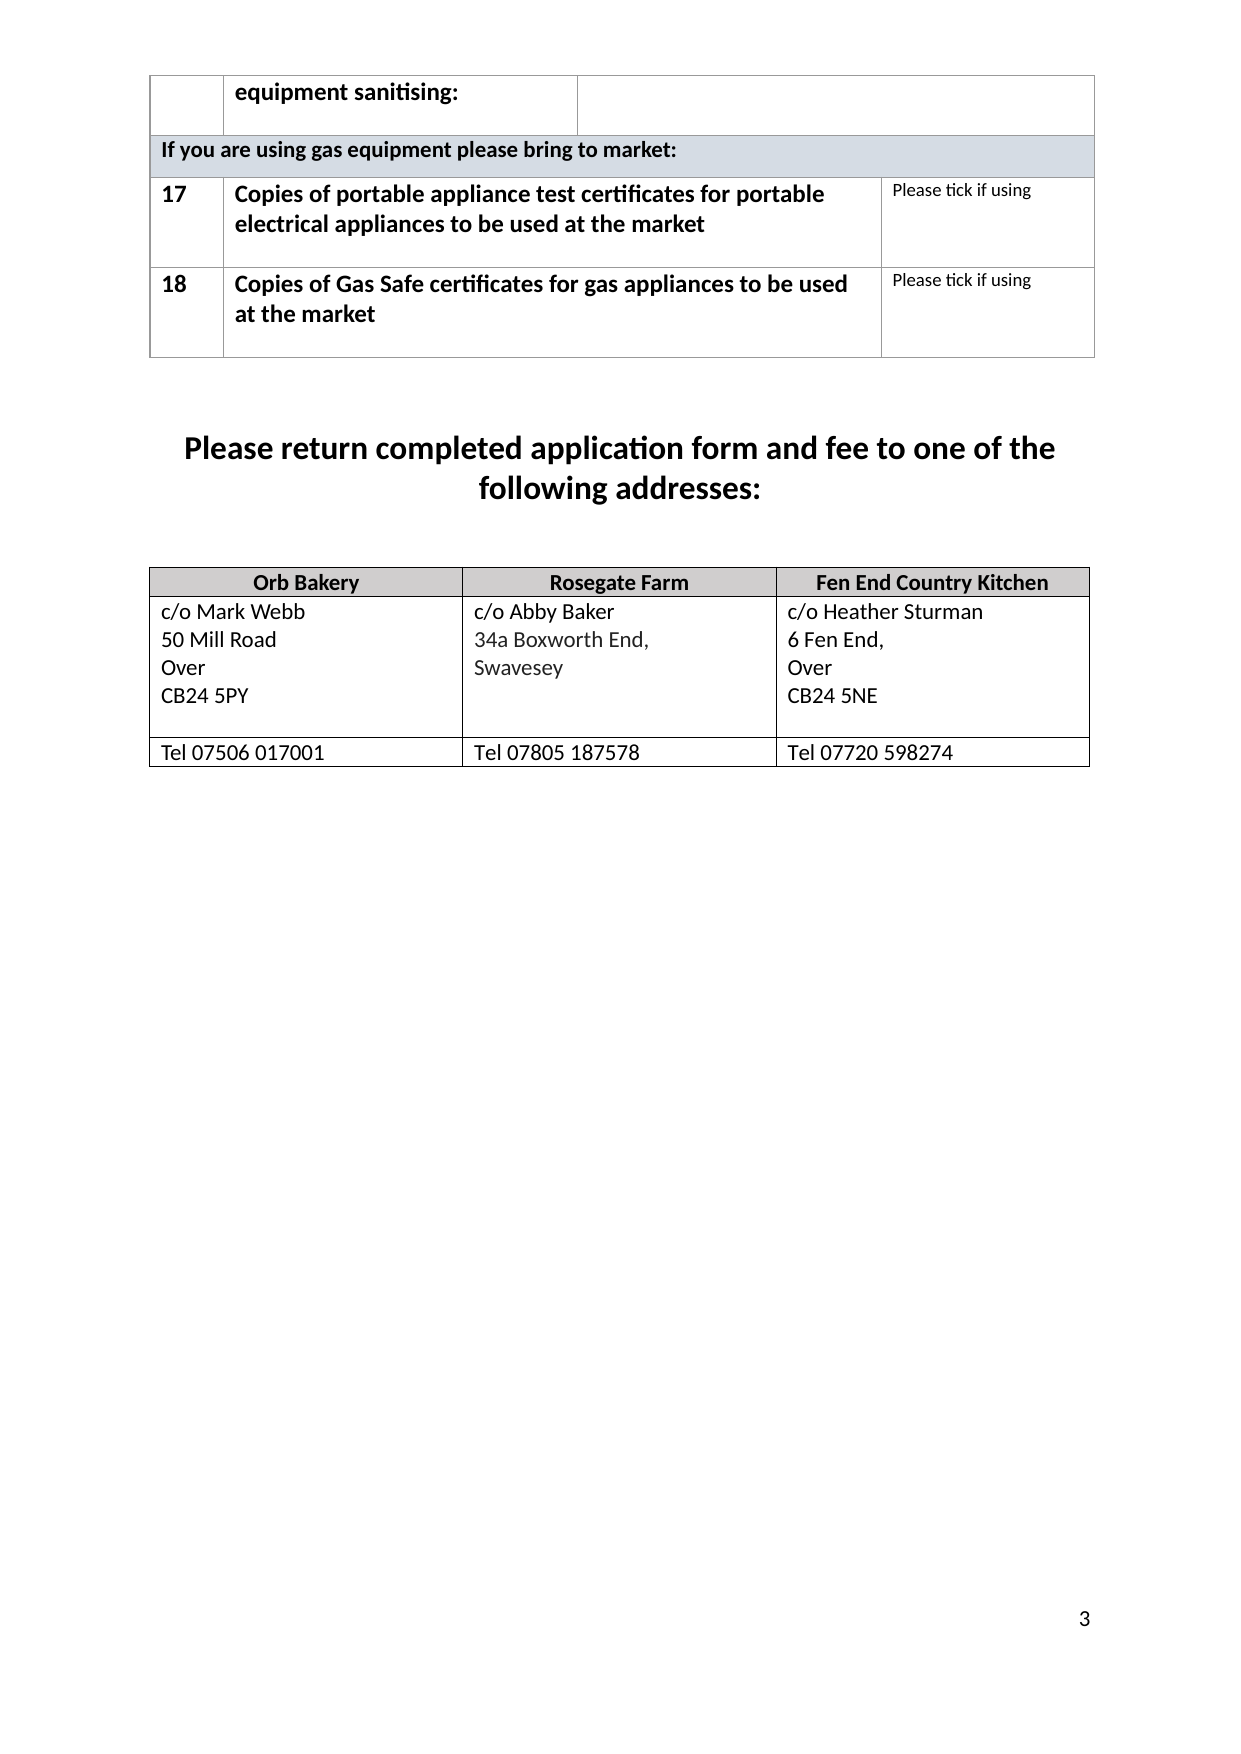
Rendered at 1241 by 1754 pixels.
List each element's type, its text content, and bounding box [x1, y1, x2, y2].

table_cell Please tick if using [882, 178, 1094, 267]
table_cell Tel 07506 017001 [150, 738, 462, 766]
table_cell Copies of Gas Safe certificates for gas appliances to be used at the market [224, 268, 881, 357]
text Please return completed application form and fee to one of the following addresses: [150, 427, 1090, 508]
table_cell [578, 76, 1094, 134]
table_cell Copies of portable appliance test certificates for portable electrical appliances to be used at the market [224, 178, 881, 267]
table_cell [151, 76, 223, 134]
table_header Rosegate Farm [463, 568, 776, 596]
table_cell c/o Mark Webb 50 Mill Road Over CB24 5PY [150, 597, 462, 737]
table_cell Tel 07805 187578 [463, 738, 776, 766]
table_cell Tel 07720 598274 [777, 738, 1089, 766]
table_cell c/o Abby Baker 34a Boxworth End, Swavesey [463, 597, 776, 737]
table_cell equipment sanitising: [224, 76, 577, 134]
table_cell 18 [151, 268, 223, 357]
table_cell 17 [151, 178, 223, 267]
table_cell Please tick if using [882, 268, 1094, 357]
table_cell c/o Heather Sturman 6 Fen End, Over CB24 5NE [777, 597, 1089, 737]
table_header Fen End Country Kitchen [777, 568, 1089, 596]
table_header Orb Bakery [150, 568, 462, 596]
table_cell If you are using gas equipment please bring to market: [151, 136, 1094, 177]
